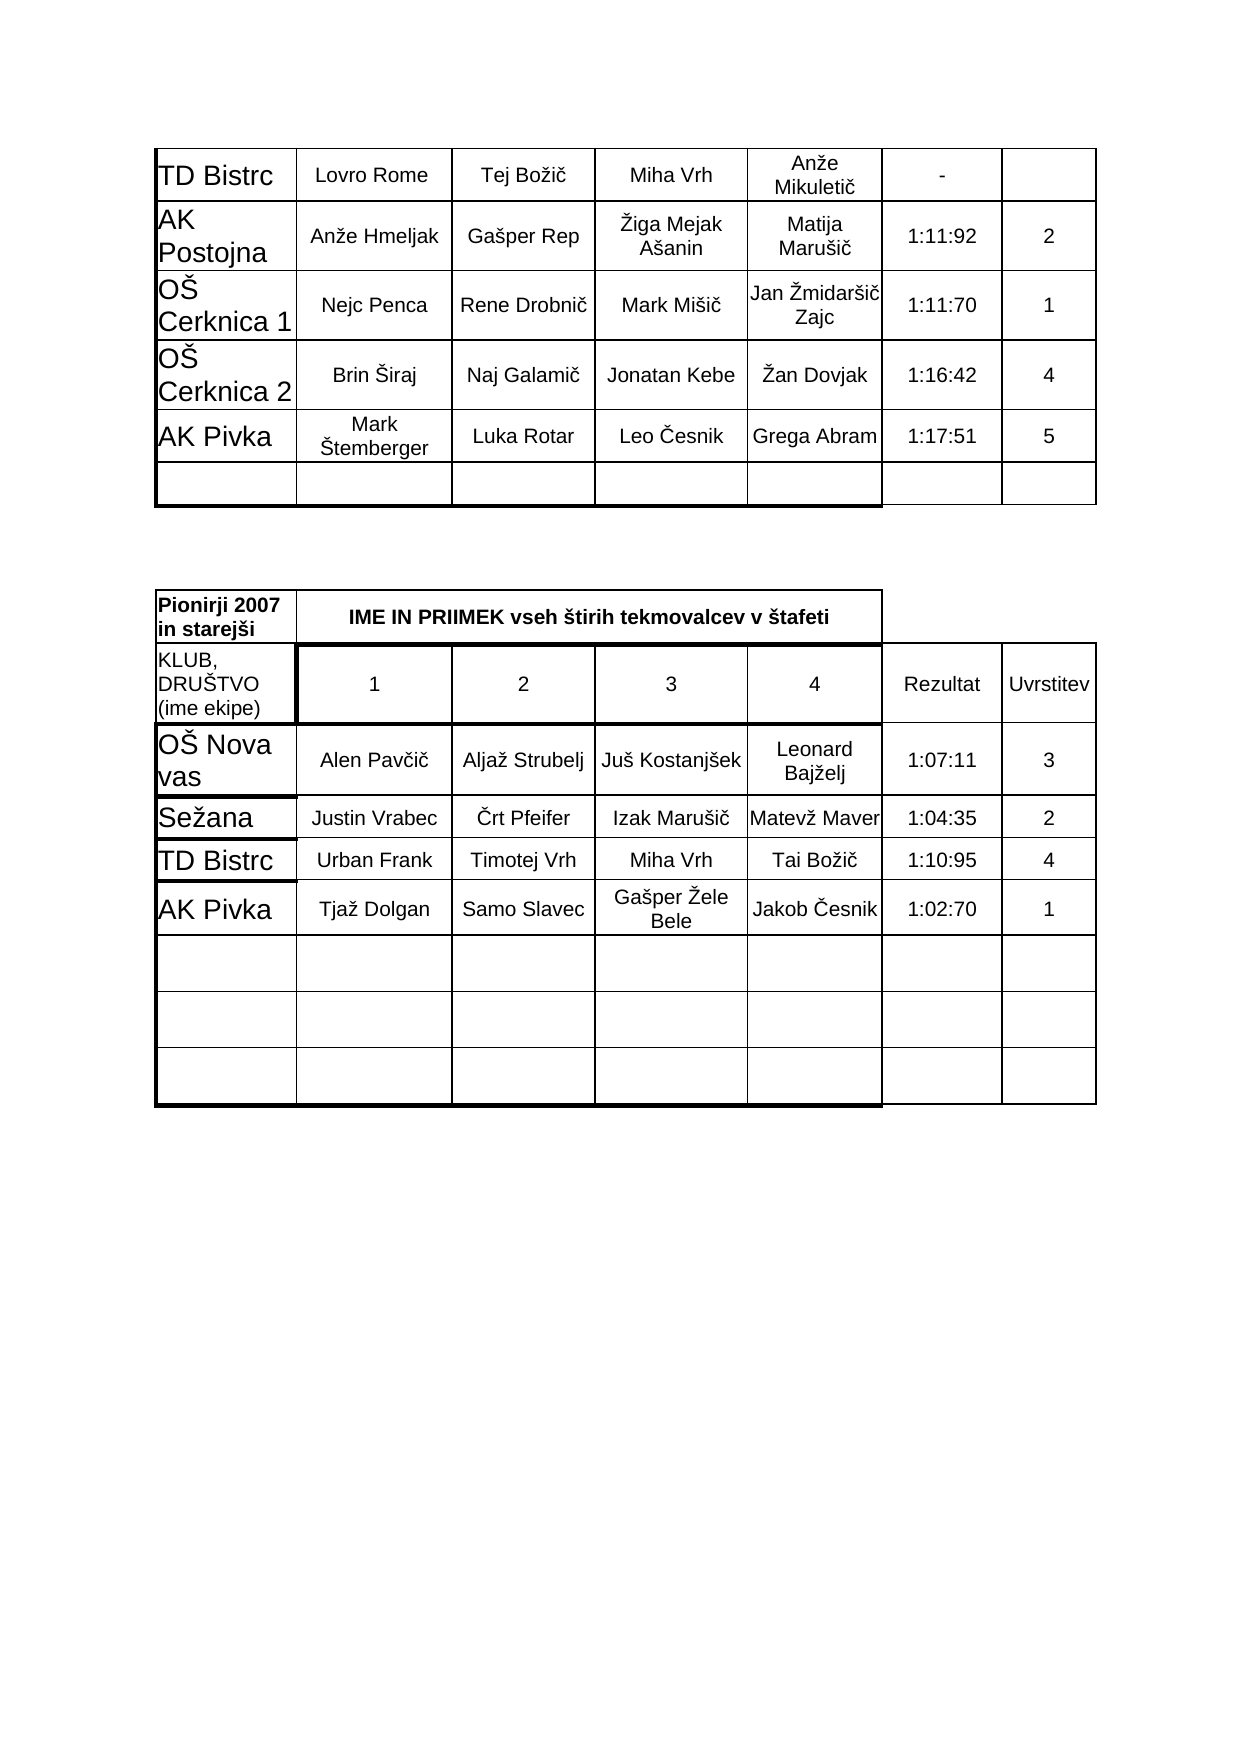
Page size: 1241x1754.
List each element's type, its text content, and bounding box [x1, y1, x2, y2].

table_cell 1:07:11 [883, 723, 1001, 794]
table_cell Mark Mišič [596, 271, 747, 339]
table_cell - [883, 149, 1001, 200]
table_cell TD Bistrc [158, 841, 296, 879]
table_cell Jakob Česnik [748, 880, 881, 934]
table_cell 3 [596, 647, 747, 722]
table_cell [452, 535, 595, 562]
table_cell [596, 936, 747, 991]
table_cell Tjaž Dolgan [297, 880, 451, 934]
table_cell [1002, 589, 1096, 642]
table_cell TD Bistrc [158, 149, 296, 200]
table_cell Tai Božič [748, 838, 881, 879]
table_cell [596, 1048, 747, 1103]
table_cell [148, 991, 154, 1047]
table_cell 1:02:70 [883, 880, 1001, 934]
table_cell Rezultat [883, 644, 1001, 722]
table_cell Nejc Penca [297, 271, 451, 339]
table_cell [453, 1048, 594, 1103]
table_cell [297, 562, 452, 589]
table_cell [148, 270, 154, 339]
table_cell Matevž Maver [748, 796, 881, 836]
table_cell Pionirji 2007 in starejši [157, 591, 296, 642]
table_cell Urban Frank [297, 838, 451, 879]
table_cell [156, 508, 297, 535]
table_cell 2 [453, 647, 594, 722]
table_cell [882, 535, 1002, 562]
table_cell [882, 562, 1002, 589]
table_cell Gašper Rep [453, 202, 594, 270]
table_cell [1002, 505, 1096, 535]
table_cell [1003, 463, 1095, 503]
table_cell [158, 992, 296, 1047]
table_cell [748, 1048, 881, 1103]
table_cell 1 [1003, 880, 1095, 934]
table_cell [883, 1048, 1001, 1103]
table_cell Žiga Mejak Ašanin [596, 202, 747, 270]
table_cell [148, 535, 156, 562]
table_cell Uvrstitev [1003, 644, 1095, 722]
table_cell [297, 1048, 451, 1103]
table_cell [1002, 535, 1096, 562]
table_cell [1003, 992, 1095, 1047]
table_cell 4 [748, 647, 881, 722]
table_cell Jan Žmidaršič Zajc [748, 271, 881, 339]
table_cell [595, 562, 748, 589]
table_cell Miha Vrh [596, 149, 747, 200]
table_cell [883, 936, 1001, 991]
table_cell [452, 562, 595, 589]
table_cell 1:16:42 [883, 341, 1001, 409]
table_cell Rene Drobnič [453, 271, 594, 339]
table_cell Sežana [158, 799, 296, 836]
table_cell Grega Abram [748, 410, 881, 461]
table_cell [883, 463, 1001, 503]
table_cell 1:11:92 [883, 202, 1001, 270]
table_cell [156, 562, 297, 589]
table_cell Luka Rotar [453, 410, 594, 461]
table_cell 4 [1003, 838, 1095, 879]
table_cell 4 [1003, 341, 1095, 409]
table_cell [595, 508, 748, 535]
table_cell [297, 463, 451, 503]
table_cell [148, 934, 154, 991]
table_cell Justin Vrabec [297, 796, 451, 836]
table_cell Izak Marušič [596, 796, 747, 836]
table_cell [297, 508, 452, 535]
table_cell [748, 508, 882, 535]
table_cell Miha Vrh [596, 838, 747, 879]
table_cell 1 [1003, 271, 1095, 339]
table_cell 1 [299, 647, 451, 722]
table_cell Žan Dovjak [748, 341, 881, 409]
table_cell Mark Štemberger [297, 410, 451, 461]
table_cell OŠ Nova vas [158, 726, 296, 794]
table_cell [148, 504, 156, 535]
table_cell 2 [1003, 796, 1095, 836]
table_cell Leonard Bajželj [748, 726, 881, 794]
table_cell 5 [1003, 410, 1095, 461]
table_cell [148, 879, 154, 934]
table_cell Matija Marušič [748, 202, 881, 270]
table_cell AK Postojna [158, 202, 296, 270]
table_cell [148, 589, 155, 642]
table_cell [595, 535, 748, 562]
table_cell [158, 463, 296, 503]
table_cell [1003, 1048, 1095, 1103]
table_cell Alen Pavčič [297, 726, 451, 794]
table_cell [748, 936, 881, 991]
table_cell 3 [1003, 723, 1095, 794]
table_cell Aljaž Strubelj [453, 726, 594, 794]
table_cell [148, 562, 156, 589]
table_cell OŠ Cerknica 2 [158, 341, 296, 409]
table_cell [883, 589, 1002, 642]
table_cell 1:04:35 [883, 796, 1001, 836]
table_cell [156, 535, 297, 562]
table_cell [148, 722, 154, 794]
table_cell [148, 461, 154, 503]
table_cell [148, 200, 154, 270]
table_cell [148, 339, 154, 409]
table_cell 2 [1003, 202, 1095, 270]
table_cell [148, 148, 154, 200]
table_cell KLUB, DRUŠTVO (ime ekipe) [157, 644, 294, 722]
table_cell [297, 992, 451, 1047]
table_cell 1:10:95 [883, 838, 1001, 879]
table_cell Gašper Žele Bele [596, 880, 747, 934]
table_cell [148, 1047, 154, 1103]
table_cell [158, 1048, 296, 1103]
table_cell [1002, 562, 1096, 589]
table_cell Brin Širaj [297, 341, 451, 409]
table_cell [596, 463, 747, 503]
table_cell [148, 836, 154, 879]
table_cell [748, 535, 882, 562]
table_cell [882, 505, 1002, 535]
table_cell [158, 936, 296, 991]
table_cell AK Pivka [158, 410, 296, 461]
table_cell [297, 936, 451, 991]
table_cell [148, 409, 154, 461]
table_cell Leo Česnik [596, 410, 747, 461]
table_cell Anže Mikuletič [748, 149, 881, 200]
table_cell [453, 992, 594, 1047]
table_cell [748, 463, 881, 503]
table_cell [883, 992, 1001, 1047]
table_cell Naj Galamič [453, 341, 594, 409]
table_cell 1:11:70 [883, 271, 1001, 339]
table_cell IME IN PRIIMEK vseh štirih tekmovalcev v štafeti [297, 591, 881, 642]
table_cell [148, 794, 154, 836]
table_cell Lovro Rome [297, 149, 451, 200]
table_cell AK Pivka [158, 883, 296, 934]
table_cell Tej Božič [453, 149, 594, 200]
table_cell [596, 992, 747, 1047]
table_cell [1003, 936, 1095, 991]
table_cell [452, 508, 595, 535]
table_cell [748, 562, 882, 589]
table_cell [453, 936, 594, 991]
table_cell Anže Hmeljak [297, 202, 451, 270]
table_cell 1:17:51 [883, 410, 1001, 461]
table_cell [453, 463, 594, 503]
table_cell [748, 992, 881, 1047]
table_cell Juš Kostanjšek [596, 726, 747, 794]
table_cell [148, 642, 155, 722]
table_cell [1003, 149, 1095, 200]
table_cell Timotej Vrh [453, 838, 594, 879]
table_cell OŠ Cerknica 1 [158, 271, 296, 339]
table_cell Črt Pfeifer [453, 796, 594, 836]
table_cell Samo Slavec [453, 880, 594, 934]
table_cell [297, 535, 452, 562]
table_cell Jonatan Kebe [596, 341, 747, 409]
